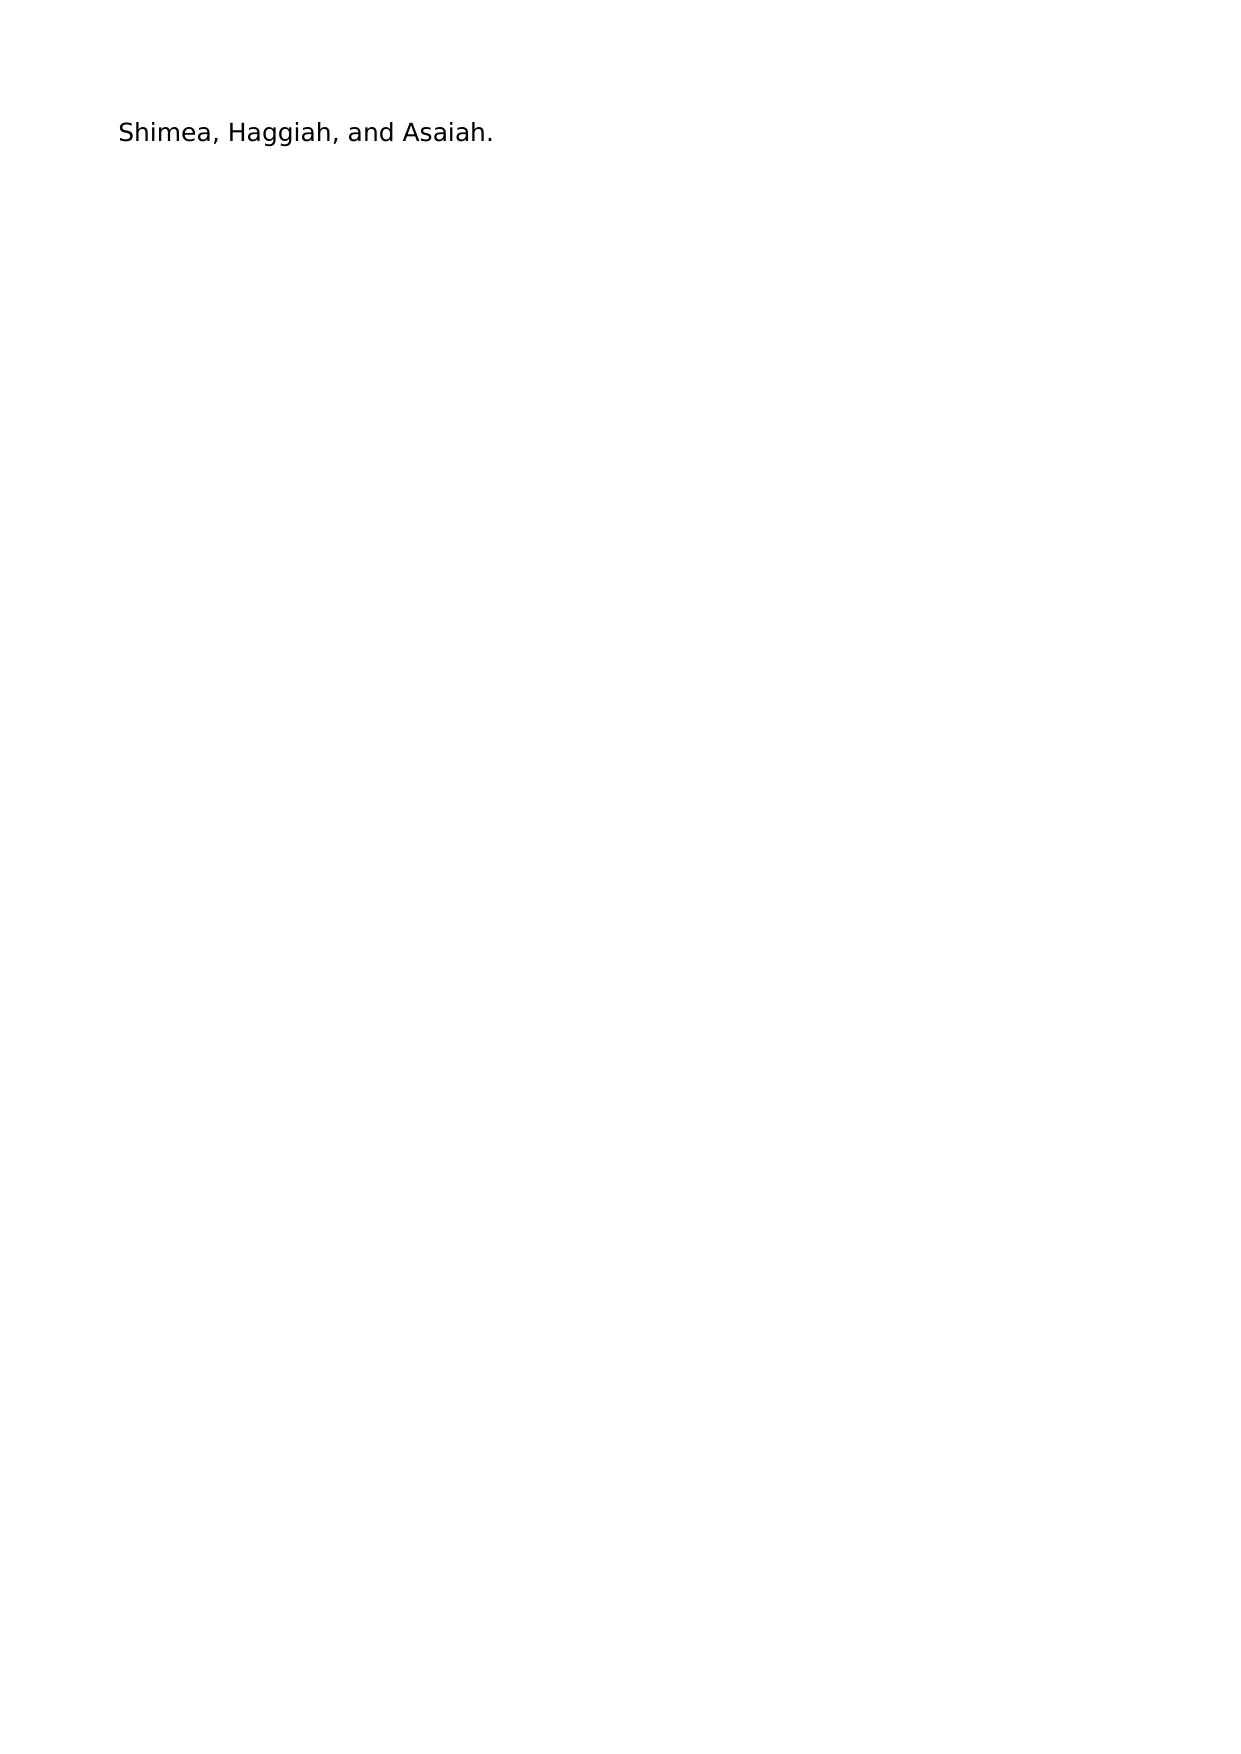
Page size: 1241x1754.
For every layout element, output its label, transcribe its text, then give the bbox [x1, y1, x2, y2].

text Shimea, Haggiah, and Asaiah. [118, 118, 1122, 147]
